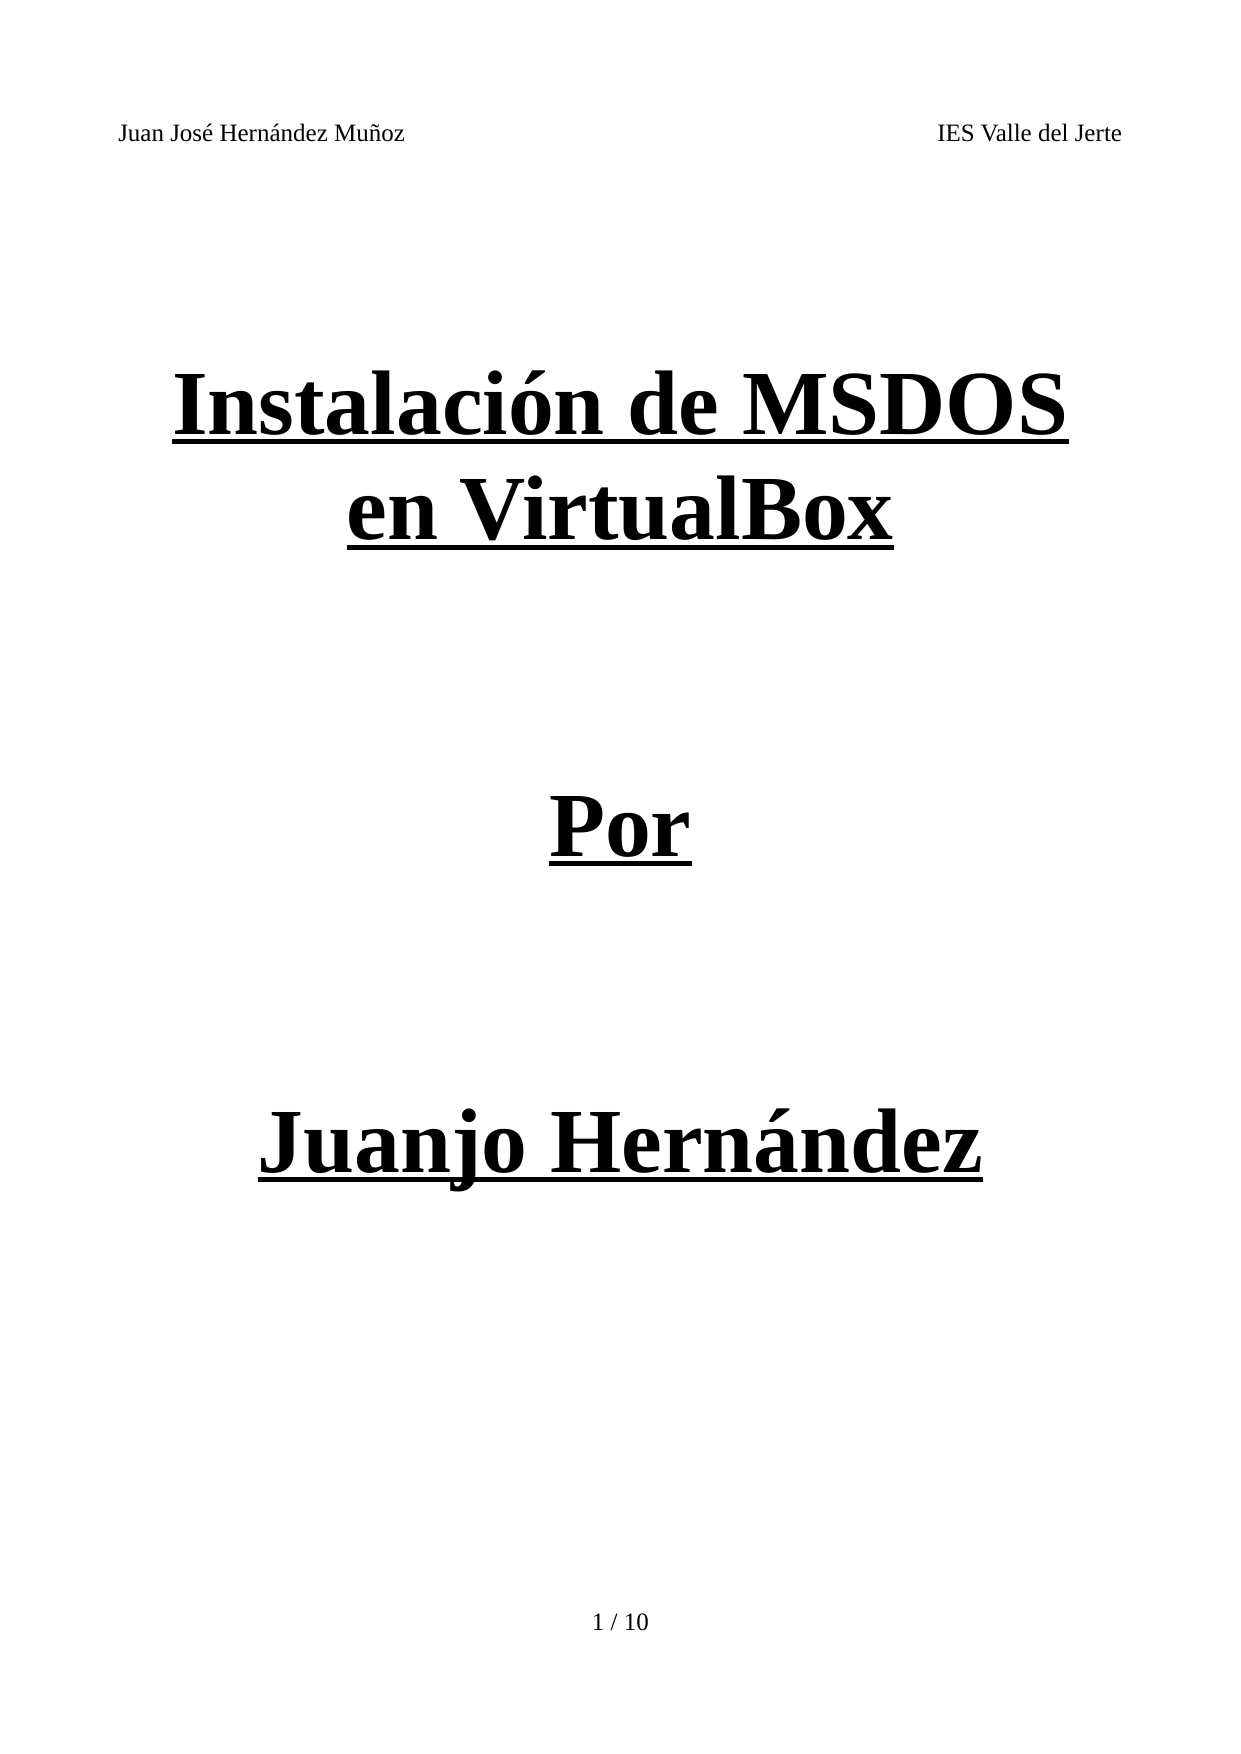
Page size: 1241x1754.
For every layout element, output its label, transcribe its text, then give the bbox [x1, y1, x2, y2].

text Juanjo Hernández [118, 1087, 1122, 1192]
text Por [118, 771, 1122, 876]
text en VirtualBox [118, 454, 1122, 560]
text Instalación de MSDOS [118, 349, 1122, 454]
